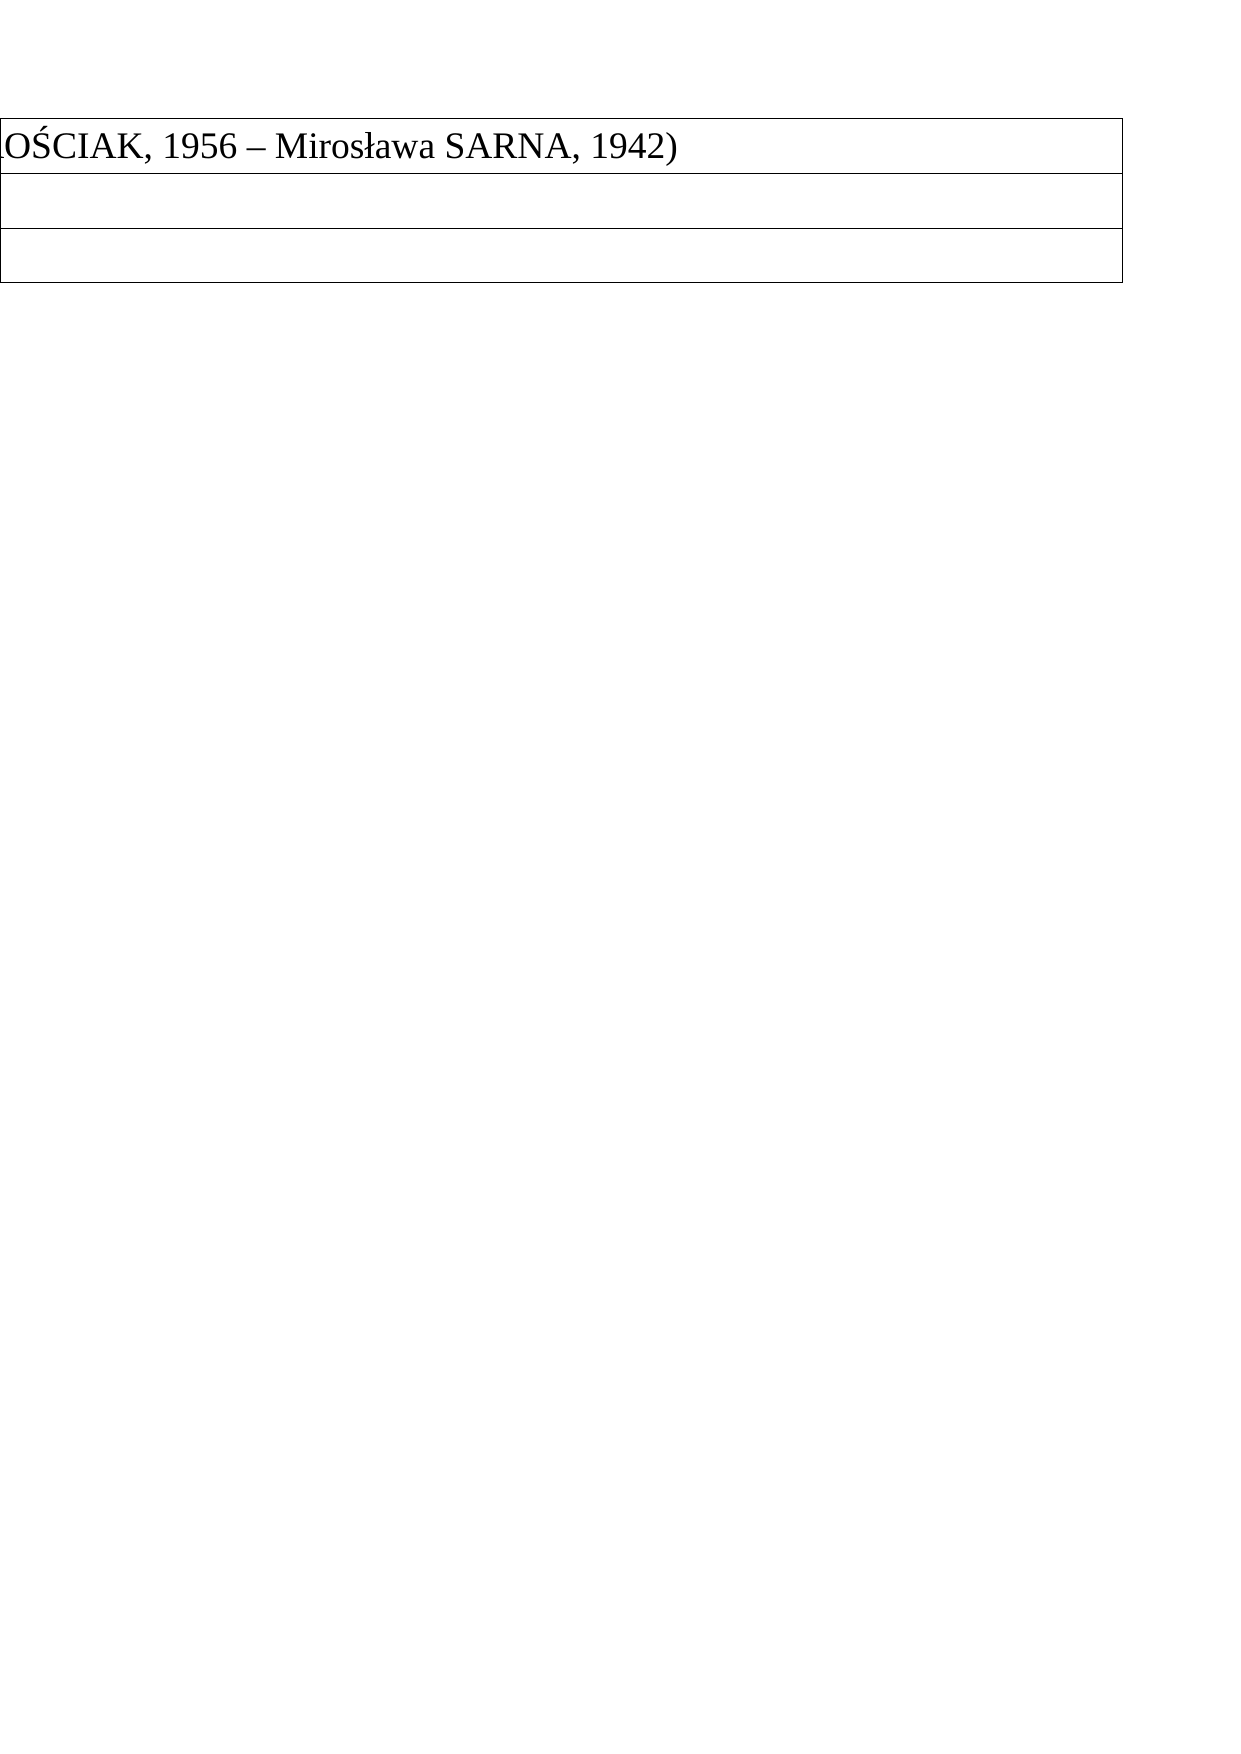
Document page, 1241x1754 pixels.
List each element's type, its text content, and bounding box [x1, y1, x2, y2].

table_cell [1, 174, 1122, 227]
table_cell (Elżbieta KAPUSTA, 1960 – Barbara KWIETNIEWSKA, 1955 – Ewa STAROŚCIAK, 1956 – Mirosława SARNA, 1942) [1, 119, 1122, 173]
table_cell Dane w zestawieniach według stanu na koniec kwietnia 2023 r. [1, 229, 1122, 282]
